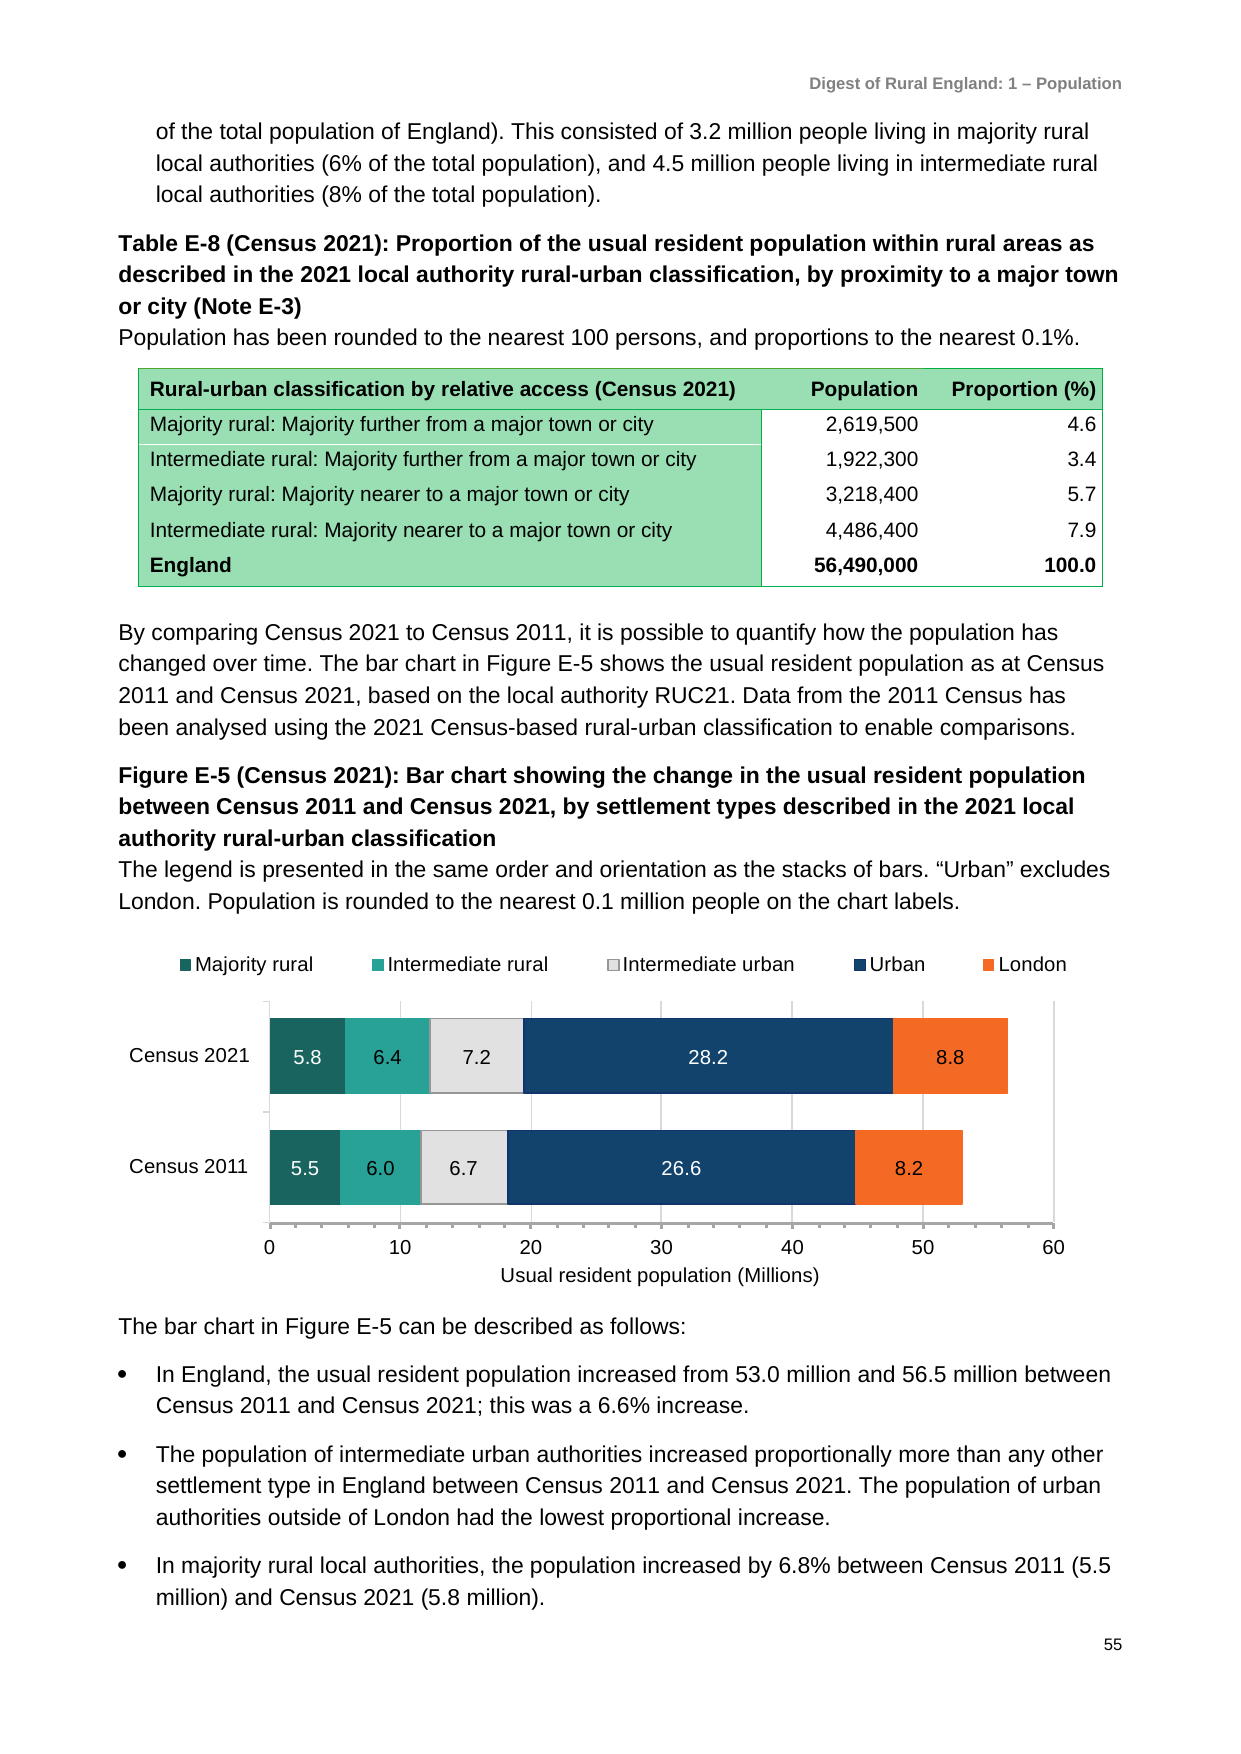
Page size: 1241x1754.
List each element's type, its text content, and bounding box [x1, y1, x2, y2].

list of the total population of England). This consisted of 3.2 million people living in majority rural local authorities (6% of the total population), and 4.5 million people living in intermediate rural local authorities (8% of the total population). [118, 118, 1122, 208]
table_header Population [761, 369, 924, 409]
table_header Rural-urban classification by relative access (Census 2021) [139, 369, 761, 409]
text Population has been rounded to the nearest 100 persons, and proportions to the nearest 0.1%. [118, 324, 1122, 351]
table_cell 7.9 [924, 515, 1102, 551]
table_cell 3,218,400 [762, 480, 924, 515]
table_cell England [139, 551, 761, 586]
table_cell 56,490,000 [762, 551, 924, 586]
list The population of intermediate urban authorities increased proportionally more than any other settlement type in England between Census 2011 and Census 2021. The population of urban authorities outside of London had the lowest proportional increase. [118, 1441, 1122, 1530]
table_cell Majority rural: Majority nearer to a major town or city [139, 480, 761, 515]
table_cell Intermediate rural: Majority nearer to a major town or city [139, 515, 761, 551]
text Figure E‑5 (Census 2021): Bar chart showing the change in the usual resident population between Census 2011 and Census 2021, by settlement types described in the 2021 local authority rural-urban classification [118, 762, 1122, 851]
table_cell 5.7 [924, 480, 1102, 515]
table_cell 3.4 [924, 445, 1102, 480]
text The bar chart in Figure E‑5 can be described as follows: [118, 1313, 1122, 1339]
table_cell 1,922,300 [762, 445, 924, 480]
list In England, the usual resident population increased from 53.0 million and 56.5 million between Census 2011 and Census 2021; this was a 6.6% increase. [118, 1361, 1122, 1419]
table_header Proportion (%) [924, 369, 1102, 409]
list In majority rural local authorities, the population increased by 6.8% between Census 2011 (5.5 million) and Census 2021 (5.8 million). [118, 1552, 1122, 1610]
table_cell 4,486,400 [762, 515, 924, 551]
text By comparing Census 2021 to Census 2011, it is possible to quantify how the population has changed over time. The bar chart in Figure E‑5 shows the usual resident population as at Census 2011 and Census 2021, based on the local authority RUC21. Data from the 2011 Census has been analysed using the 2021 Census-based rural-urban classification to enable comparisons. [118, 619, 1122, 740]
table_cell 4.6 [924, 410, 1102, 444]
text The legend is presented in the same order and orientation as the stacks of bars. “Urban” excludes London. Population is rounded to the nearest 0.1 million people on the chart labels. [118, 856, 1122, 914]
text Table E‑8 (Census 2021): Proportion of the usual resident population within rural areas as described in the 2021 local authority rural-urban classification, by proximity to a major town or city (Note E-3) [118, 229, 1122, 319]
table_cell Intermediate rural: Majority further from a major town or city [139, 445, 761, 480]
table_cell Majority rural: Majority further from a major town or city [139, 410, 761, 444]
table_cell 100.0 [924, 551, 1102, 586]
table_cell 2,619,500 [762, 410, 924, 444]
